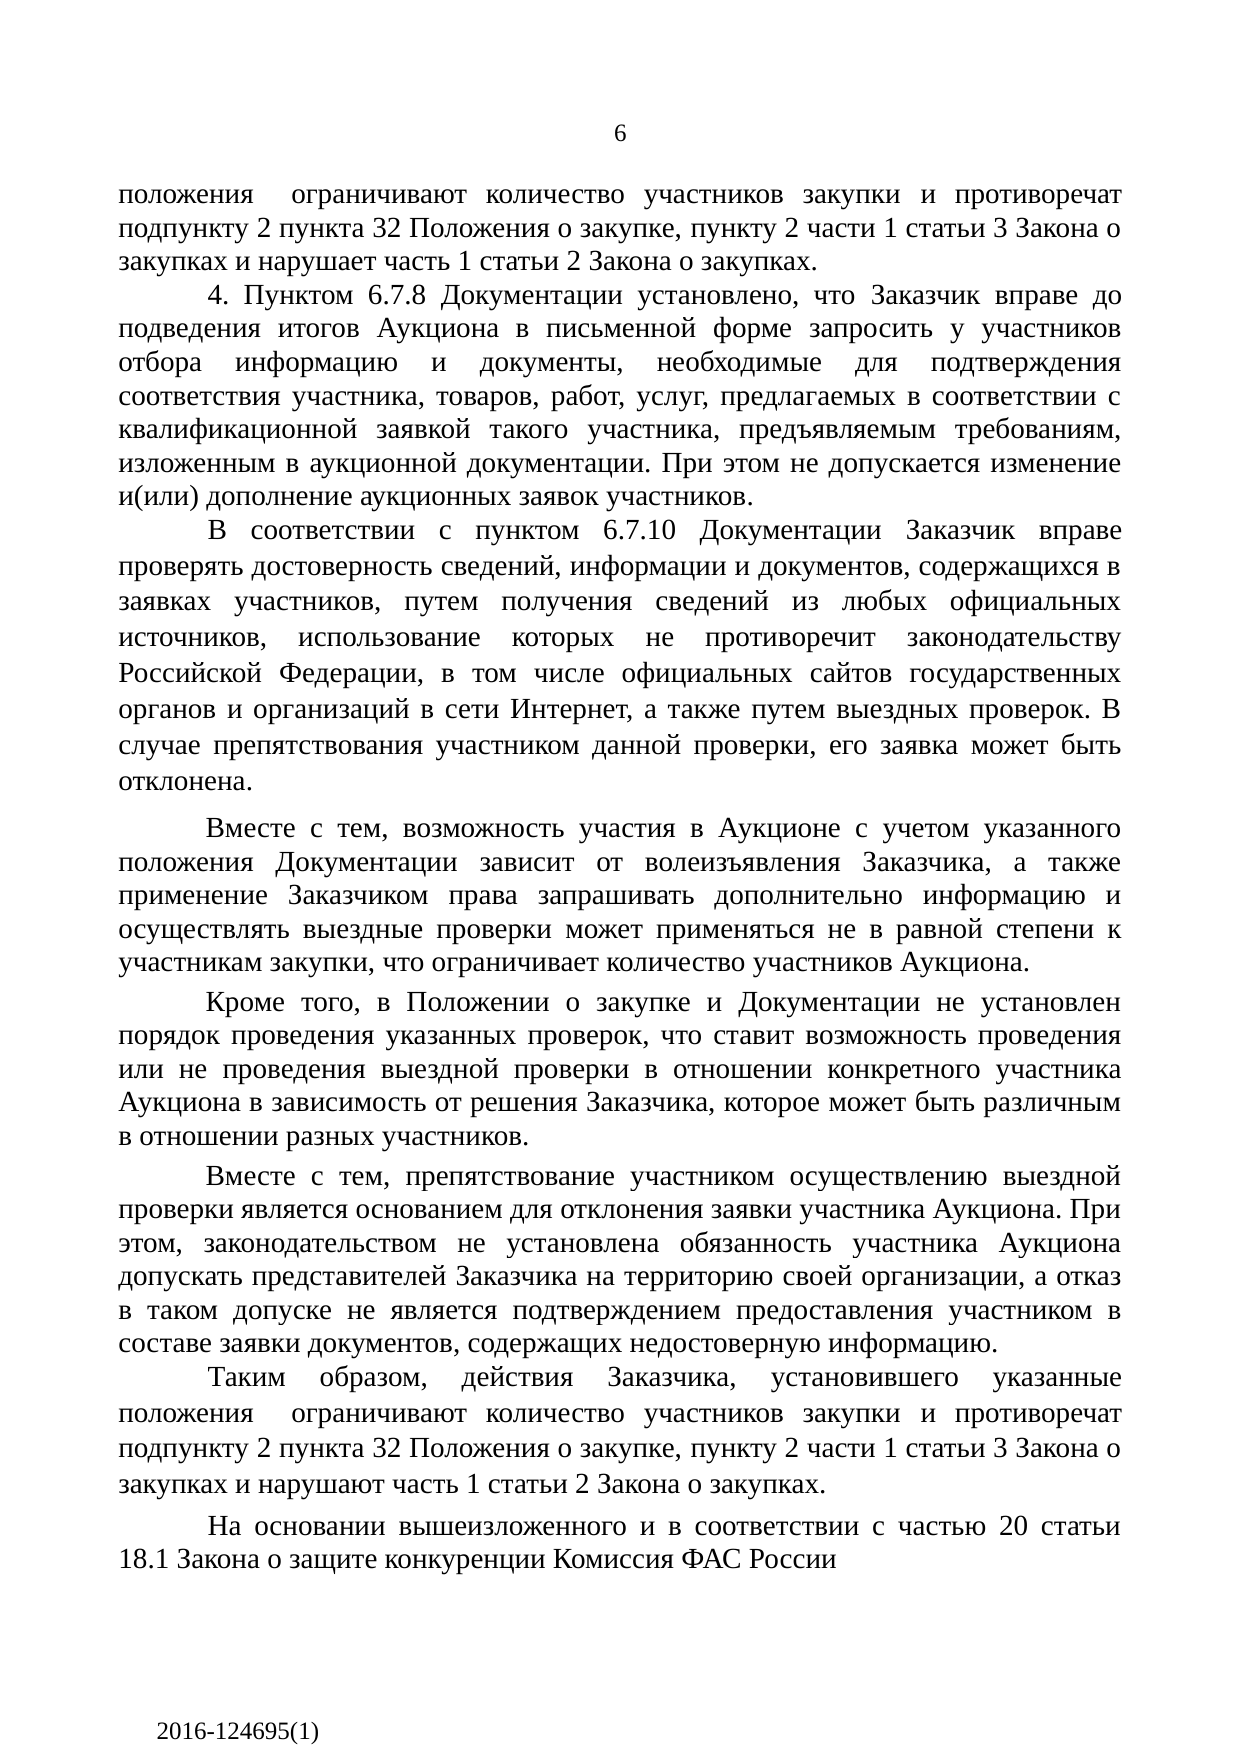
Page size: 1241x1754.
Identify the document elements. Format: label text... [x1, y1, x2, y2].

text В соответствии с пунктом 6.7.10 Документации Заказчик вправе проверять достоверность сведений, информации и документов, содержащихся в заявках участников, путем получения сведений из любых официальных источников, использование которых не противоречит законодательству Российской Федерации, в том числе официальных сайтов государственных органов и организаций в сети Интернет, а также путем выездных проверок. В случае препятствования участником данной проверки, его заявка может быть отклонена. [118, 512, 1122, 796]
text Вместе с тем, препятствование участником осуществлению выездной проверки является основанием для отклонения заявки участника Аукциона. При этом, законодательством не установлена обязанность участника Аукциона допускать представителей Заказчика на территорию своей организации, а отказ в таком допуске не является подтверждением предоставления участником в составе заявки документов, содержащих недостоверную информацию. [118, 1158, 1122, 1359]
text Вместе с тем, возможность участия в Аукционе с учетом указанного положения Документации зависит от волеизъявления Заказчика, а также применение Заказчиком права запрашивать дополнительно информацию и осуществлять выездные проверки может применяться не в равной степени к участникам закупки, что ограничивает количество участников Аукциона. [118, 810, 1122, 978]
text положения ограничивают количество участников закупки и противоречат подпункту 2 пункта 32 Положения о закупке, пункту 2 части 1 статьи 3 Закона о закупках и нарушает часть 1 статьи 2 Закона о закупках. [118, 176, 1122, 277]
text Кроме того, в Положении о закупке и Документации не установлен порядок проведения указанных проверок, что ставит возможность проведения или не проведения выездной проверки в отношении конкретного участника Аукциона в зависимость от решения Заказчика, которое может быть различным в отношении разных участников. [118, 984, 1122, 1152]
text Таким образом, действия Заказчика, установившего указанные положения ограничивают количество участников закупки и противоречат подпункту 2 пункта 32 Положения о закупке, пункту 2 части 1 статьи 3 Закона о закупках и нарушают часть 1 статьи 2 Закона о закупках. [118, 1359, 1122, 1500]
text 4. Пунктом 6.7.8 Документации установлено, что Заказчик вправе до подведения итогов Аукциона в письменной форме запросить у участников отбора информацию и документы, необходимые для подтверждения соответствия участника, товаров, работ, услуг, предлагаемых в соответствии с квалификационной заявкой такого участника, предъявляемым требованиям, изложенным в аукционной документации. При этом не допускается изменение и(или) дополнение аукционных заявок участников. [118, 277, 1122, 512]
text На основании вышеизложенного и в соответствии с частью 20 статьи 18.1 Закона о защите конкуренции Комиссия ФАС России [118, 1508, 1122, 1575]
